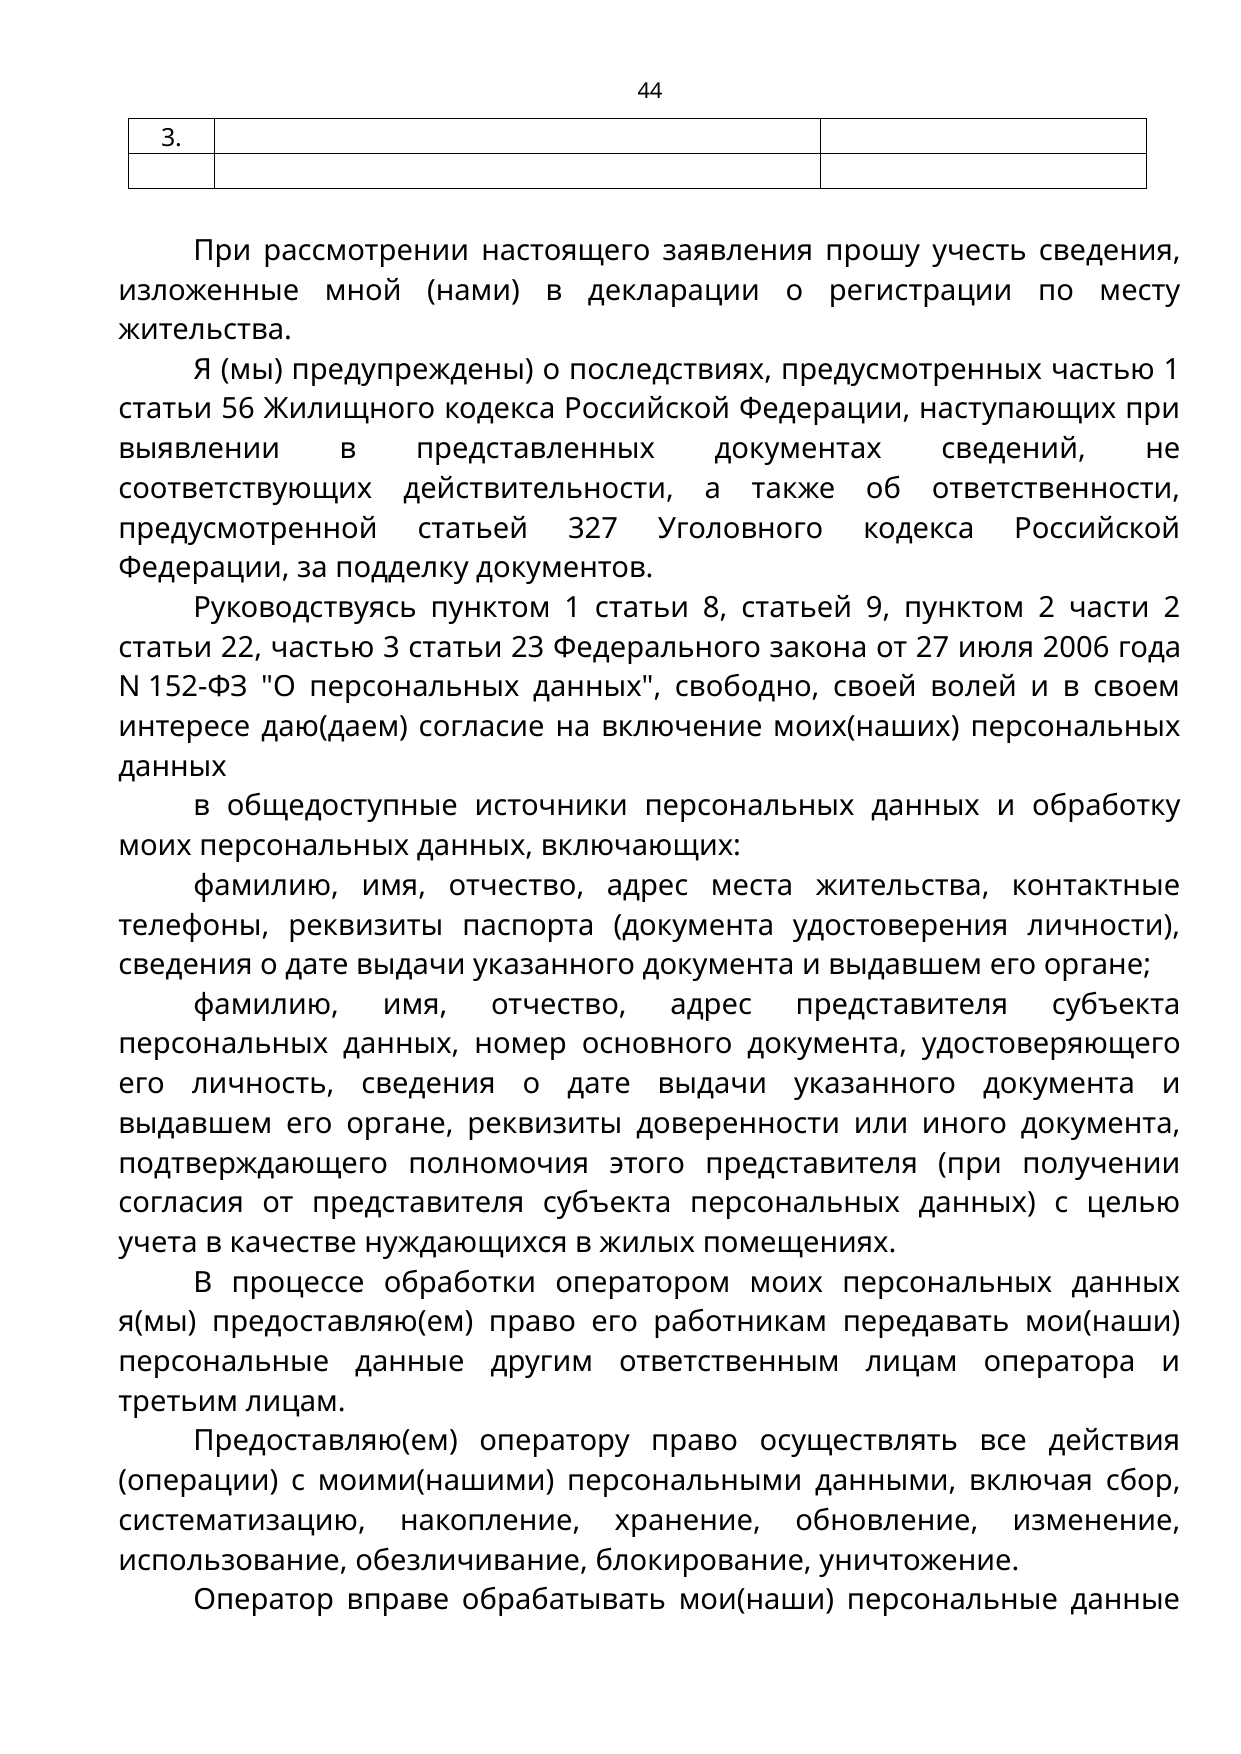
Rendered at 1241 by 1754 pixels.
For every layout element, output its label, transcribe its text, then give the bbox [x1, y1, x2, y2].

text В процессе обработки оператором моих персональных данных я(мы) предоставляю(ем) право его работникам передавать мои(наши) персональные данные другим ответственным лицам оператора и третьим лицам. [118, 1261, 1181, 1420]
text в общедоступные источники персональных данных и обработку моих персональных данных, включающих: [118, 785, 1181, 864]
table_cell 3. [129, 119, 214, 153]
table_cell [821, 119, 1146, 153]
text фамилию, имя, отчество, адрес представителя субъекта персональных данных, номер основного документа, удостоверяющего его личность, сведения о дате выдачи указанного документа и выдавшем его органе, реквизиты доверенности или иного документа, подтверждающего полномочия этого представителя (при получении согласия от представителя субъекта персональных данных) с целью учета в качестве нуждающихся в жилых помещениях. [118, 983, 1181, 1261]
table_cell [821, 154, 1146, 188]
text Оператор вправе обрабатывать мои(наши) персональные данные [118, 1578, 1181, 1618]
text Предоставляю(ем) оператору право осуществлять все действия (операции) с моими(нашими) персональными данными, включая сбор, систематизацию, накопление, хранение, обновление, изменение, использование, обезличивание, блокирование, уничтожение. [118, 1420, 1181, 1578]
table_cell [129, 154, 214, 188]
text При рассмотрении настоящего заявления прошу учесть сведения, изложенные мной (нами) в декларации о регистрации по месту жительства. [118, 229, 1181, 348]
text Руководствуясь пунктом 1 статьи 8, статьей 9, пунктом 2 части 2 статьи 22, частью 3 статьи 23 Федерального закона от 27 июля 2006 года N 152-ФЗ "О персональных данных", свободно, своей волей и в своем интересе даю(даем) согласие на включение моих(наших) персональных данных [118, 586, 1181, 785]
table_cell [215, 154, 820, 188]
text фамилию, имя, отчество, адрес места жительства, контактные телефоны, реквизиты паспорта (документа удостоверения личности), сведения о дате выдачи указанного документа и выдавшем его органе; [118, 864, 1181, 983]
table_cell [215, 119, 820, 153]
text Я (мы) предупреждены) о последствиях, предусмотренных частью 1 статьи 56 Жилищного кодекса Российской Федерации, наступающих при выявлении в представленных документах сведений, не соответствующих действительности, а также об ответственности, предусмотренной статьей 327 Уголовного кодекса Российской Федерации, за подделку документов. [118, 348, 1181, 586]
